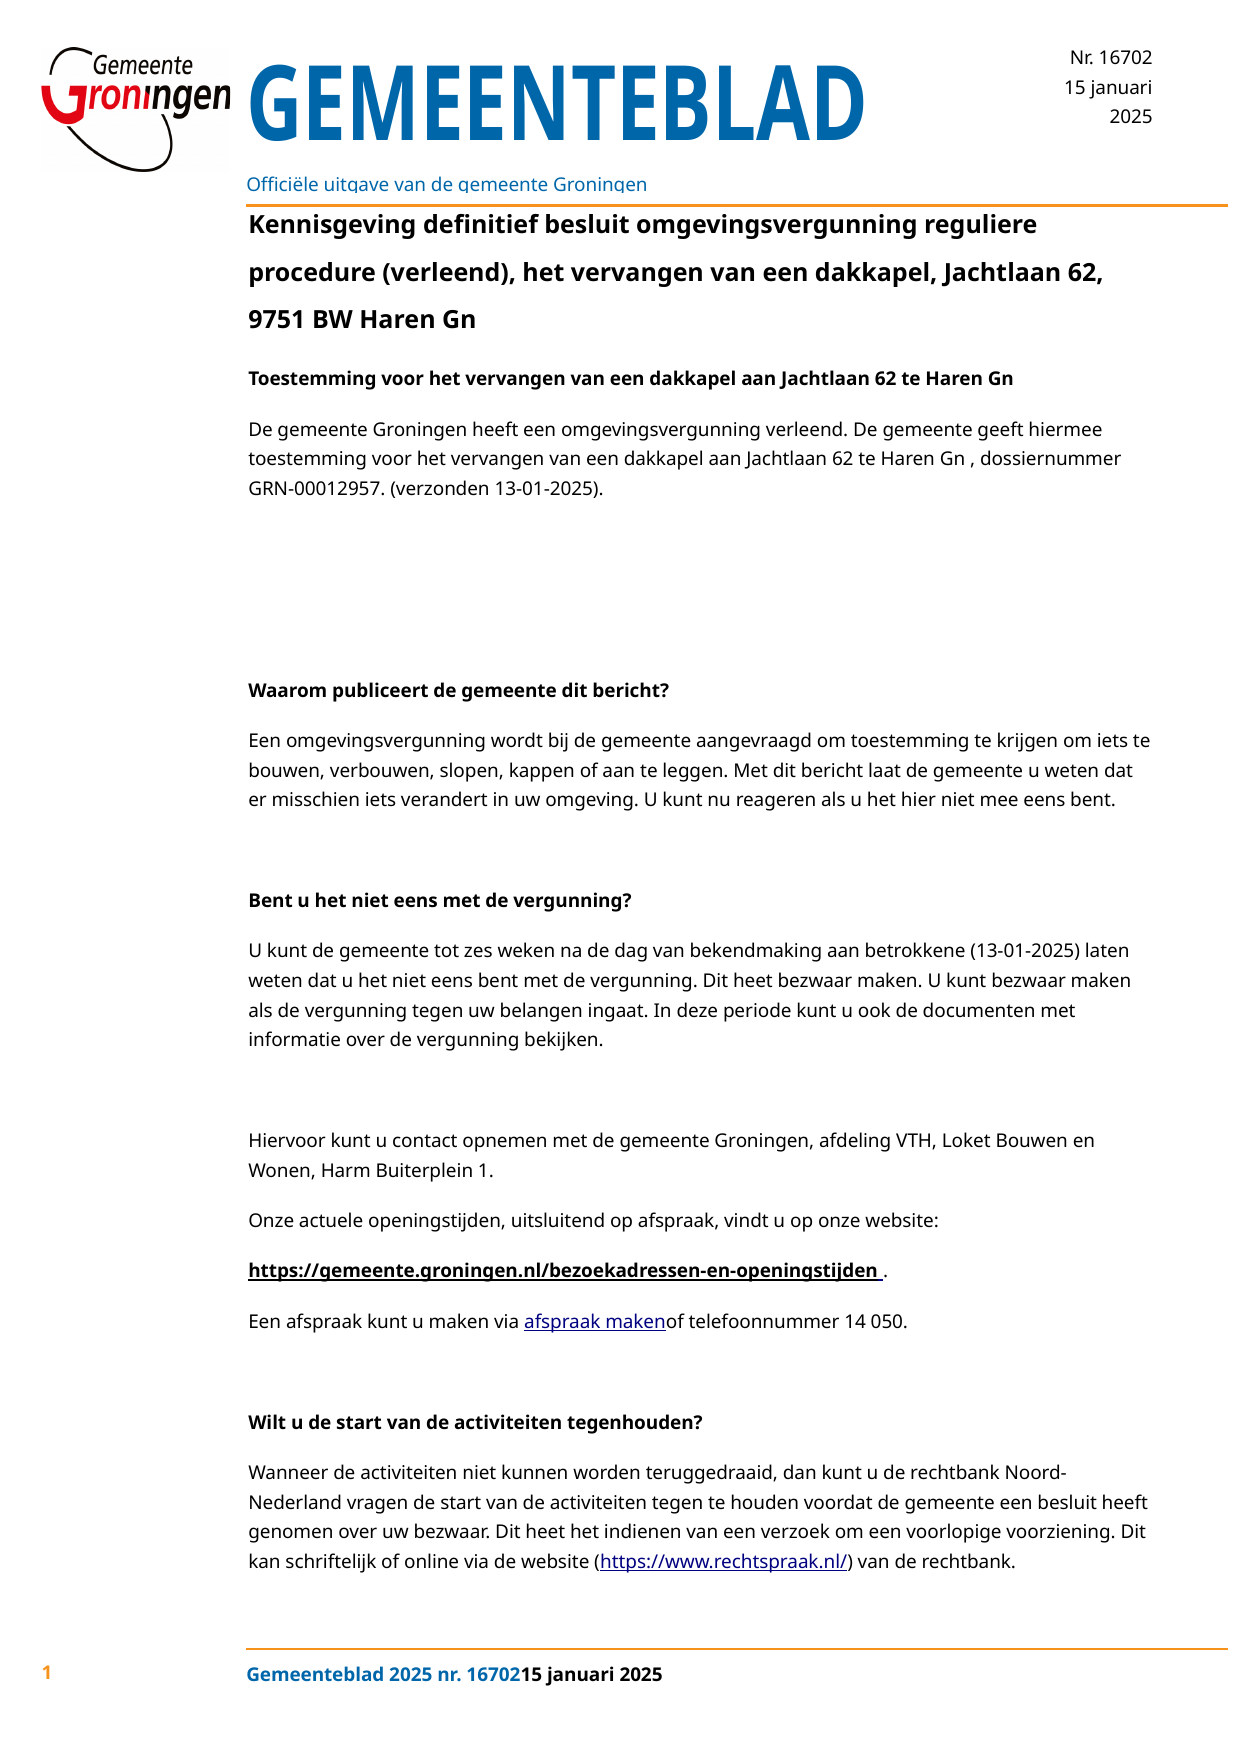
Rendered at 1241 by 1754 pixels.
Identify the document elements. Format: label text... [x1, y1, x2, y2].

text Een afspraak kunt u maken via afspraak makenof telefoonnummer 14 050. [248, 1308, 1152, 1334]
text Bent u het niet eens met de vergunning? [248, 887, 1152, 913]
text Een omgevingsvergunning wordt bij de gemeente aangevraagd om toestemming te krijgen om iets te bouwen, verbouwen, slopen, kappen of aan te leggen. Met dit bericht laat de gemeente u weten dat er misschien iets verandert in uw omgeving. U kunt nu reageren als u het hier niet mee eens bent. [248, 727, 1152, 812]
text Waarom publiceert de gemeente dit bericht? [248, 677, 1152, 702]
picture [41, 47, 231, 172]
text Hiervoor kunt u contact opnemen met de gemeente Groningen, afdeling VTH, Loket Bouwen en Wonen, Harm Buiterplein 1. [248, 1127, 1152, 1182]
text https://gemeente.groningen.nl/bezoekadressen-en-openingstijden . [248, 1258, 1152, 1283]
text Wilt u de start van de activiteiten tegenhouden? [248, 1409, 1152, 1434]
text U kunt de gemeente tot zes weken na de dag van bekendmaking aan betrokkene (13-01-2025) laten weten dat u het niet eens bent met de vergunning. Dit heet bezwaar maken. U kunt bezwaar maken als de vergunning tegen uw belangen ingaat. In deze periode kunt u ook de documenten met informatie over de vergunning bekijken. [248, 938, 1152, 1052]
text De gemeente Groningen heeft een omgevingsvergunning verleend. De gemeente geeft hiermee toestemming voor het vervangen van een dakkapel aan Jachtlaan 62 te Haren Gn , dossiernummer GRN-00012957. (verzonden 13-01-2025). [248, 416, 1152, 501]
text Kennisgeving definitief besluit omgevingsvergunning reguliere procedure (verleend), het vervangen van een dakkapel, Jachtlaan 62, 9751 BW Haren Gn [248, 207, 1152, 336]
text Onze actuele openingstijden, uitsluitend op afspraak, vindt u op onze website: [248, 1207, 1152, 1233]
text Wanneer de activiteiten niet kunnen worden teruggedraaid, dan kunt u de rechtbank Noord-Nederland vragen de start van de activiteiten tegen te houden voordat de gemeente een besluit heeft genomen over uw bezwaar. Dit heet het indienen van een verzoek om een voorlopige voorziening. Dit kan schriftelijk of online via de website (https://www.rechtspraak.nl/) van de rechtbank. [248, 1459, 1152, 1574]
text Toestemming voor het vervangen van een dakkapel aan Jachtlaan 62 te Haren Gn [248, 366, 1152, 391]
